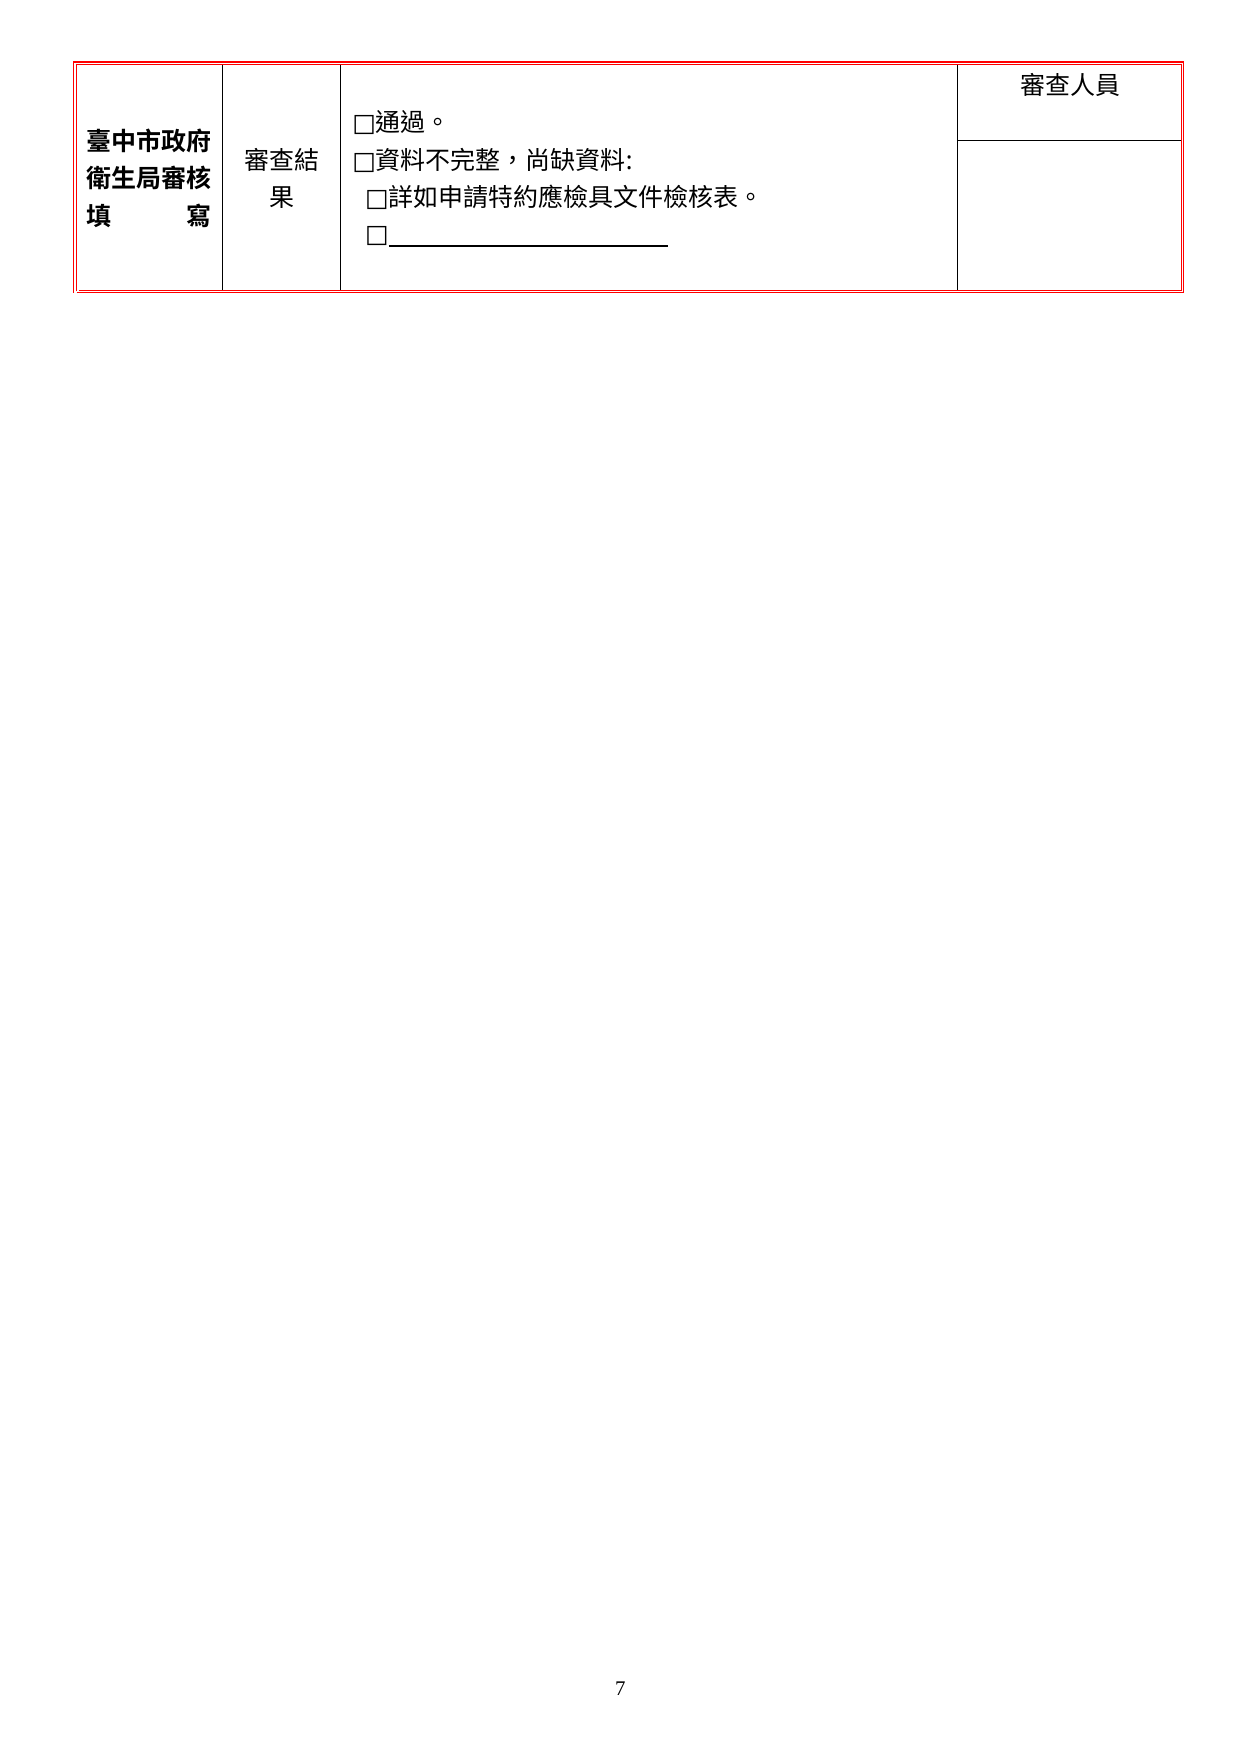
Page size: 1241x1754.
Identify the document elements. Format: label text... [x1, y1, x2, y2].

table_header 臺中市政府衛生局審核填寫 [77, 65, 222, 289]
table_header □通過。 □資料不完整，尚缺資料: □詳如申請特約應檢具文件檢核表。 □ [341, 65, 957, 289]
table_header 審查人員 [958, 65, 1181, 139]
table_header 審查結果 [223, 65, 340, 289]
table_cell [958, 141, 1181, 289]
